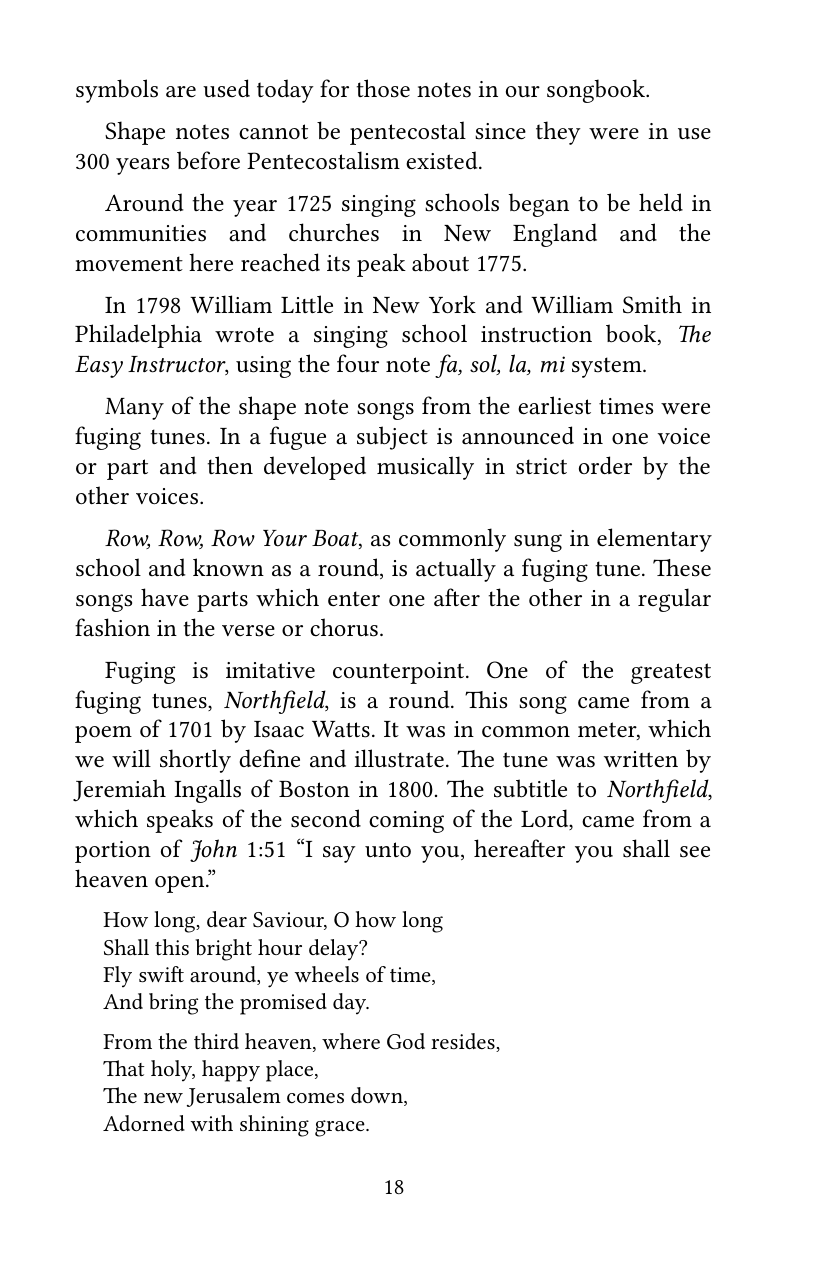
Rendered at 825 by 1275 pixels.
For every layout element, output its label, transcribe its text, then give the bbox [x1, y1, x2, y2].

text Fuging is imitative counterpoint. One of the greatest fuging tunes, Northfield, is a round. This song came from a poem of 1701 by Isaac Watts. It was in common meter, which we will shortly define and illustrate. The tune was written by Jeremiah Ingalls of Boston in 1800. The subtitle to Northfield, which speaks of the second coming of the Lord, came from a portion of John 1:51 “I say unto you, hereafter you shall see heaven open.” [75, 656, 712, 893]
text Many of the shape note songs from the earliest times were fuging tunes. In a fugue a subject is announced in one voice or part and then developed musically in strict order by the other voices. [75, 392, 712, 511]
text In 1798 William Little in New York and William Smith in Philadelphia wrote a singing school instruction book, The Easy Instructor, using the four note fa, sol, la, mi system. [75, 291, 712, 379]
text symbols are used today for those notes in our songbook. [75, 75, 712, 103]
text Around the year 1725 singing schools began to be held in communities and churches in New England and the movement here reached its peak about 1775. [75, 189, 712, 277]
text How long, dear Saviour, O how long Shall this bright hour delay? Fly swift around, ye wheels of time, And bring the promised day. [103, 907, 712, 1015]
text Shape notes cannot be pentecostal since they were in use 300 years before Pentecostalism existed. [75, 117, 712, 175]
text Row, Row, Row Your Boat, as commonly sung in elementary school and known as a round, is actually a fuging tune. These songs have parts which enter one after the other in a regular fashion in the verse or chorus. [75, 524, 712, 642]
text From the third heaven, where God resides, That holy, happy place, The new Jerusalem comes down, Adorned with shining grace. [103, 1029, 712, 1137]
